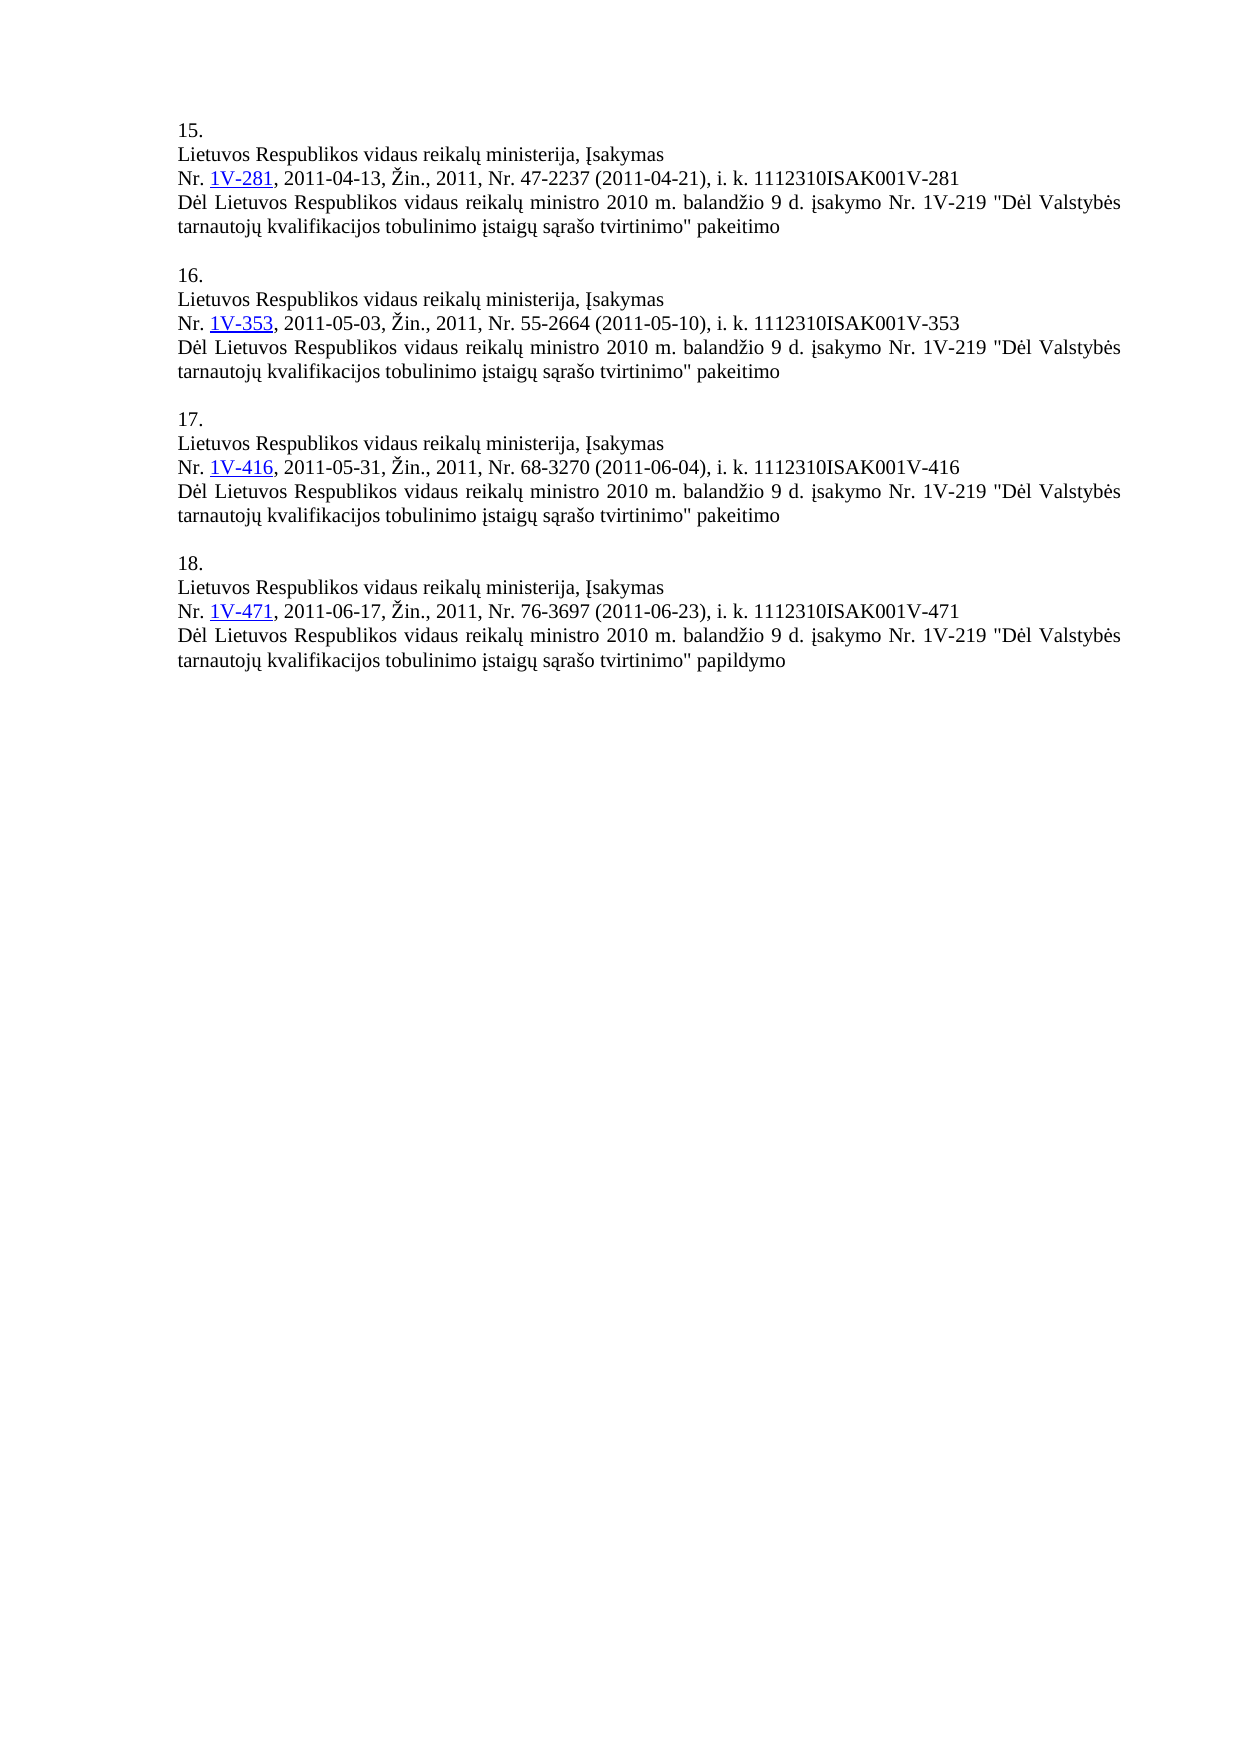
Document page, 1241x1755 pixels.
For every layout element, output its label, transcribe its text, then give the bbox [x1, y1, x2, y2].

text Lietuvos Respublikos vidaus reikalų ministerija, Įsakymas [177, 431, 1122, 455]
text 17. [177, 407, 1122, 431]
text Dėl Lietuvos Respublikos vidaus reikalų ministro 2010 m. balandžio 9 d. įsakymo Nr. 1V-219 "Dėl Valstybės tarnautojų kvalifikacijos tobulinimo įstaigų sąrašo tvirtinimo" papildymo [177, 623, 1122, 672]
text Dėl Lietuvos Respublikos vidaus reikalų ministro 2010 m. balandžio 9 d. įsakymo Nr. 1V-219 "Dėl Valstybės tarnautojų kvalifikacijos tobulinimo įstaigų sąrašo tvirtinimo" pakeitimo [177, 335, 1122, 383]
text 15. [177, 118, 1122, 142]
text Lietuvos Respublikos vidaus reikalų ministerija, Įsakymas [177, 575, 1122, 599]
text Lietuvos Respublikos vidaus reikalų ministerija, Įsakymas [177, 287, 1122, 311]
text 16. [177, 262, 1122, 287]
text 18. [177, 551, 1122, 575]
text Dėl Lietuvos Respublikos vidaus reikalų ministro 2010 m. balandžio 9 d. įsakymo Nr. 1V-219 "Dėl Valstybės tarnautojų kvalifikacijos tobulinimo įstaigų sąrašo tvirtinimo" pakeitimo [177, 190, 1122, 238]
text Lietuvos Respublikos vidaus reikalų ministerija, Įsakymas [177, 142, 1122, 166]
text Nr. 1V-353, 2011-05-03, Žin., 2011, Nr. 55-2664 (2011-05-10), i. k. 1112310ISAK001V-353 [177, 311, 1122, 335]
text Nr. 1V-471, 2011-06-17, Žin., 2011, Nr. 76-3697 (2011-06-23), i. k. 1112310ISAK001V-471 [177, 599, 1122, 623]
text Nr. 1V-281, 2011-04-13, Žin., 2011, Nr. 47-2237 (2011-04-21), i. k. 1112310ISAK001V-281 [177, 166, 1122, 190]
text Nr. 1V-416, 2011-05-31, Žin., 2011, Nr. 68-3270 (2011-06-04), i. k. 1112310ISAK001V-416 [177, 455, 1122, 479]
text Dėl Lietuvos Respublikos vidaus reikalų ministro 2010 m. balandžio 9 d. įsakymo Nr. 1V-219 "Dėl Valstybės tarnautojų kvalifikacijos tobulinimo įstaigų sąrašo tvirtinimo" pakeitimo [177, 479, 1122, 527]
